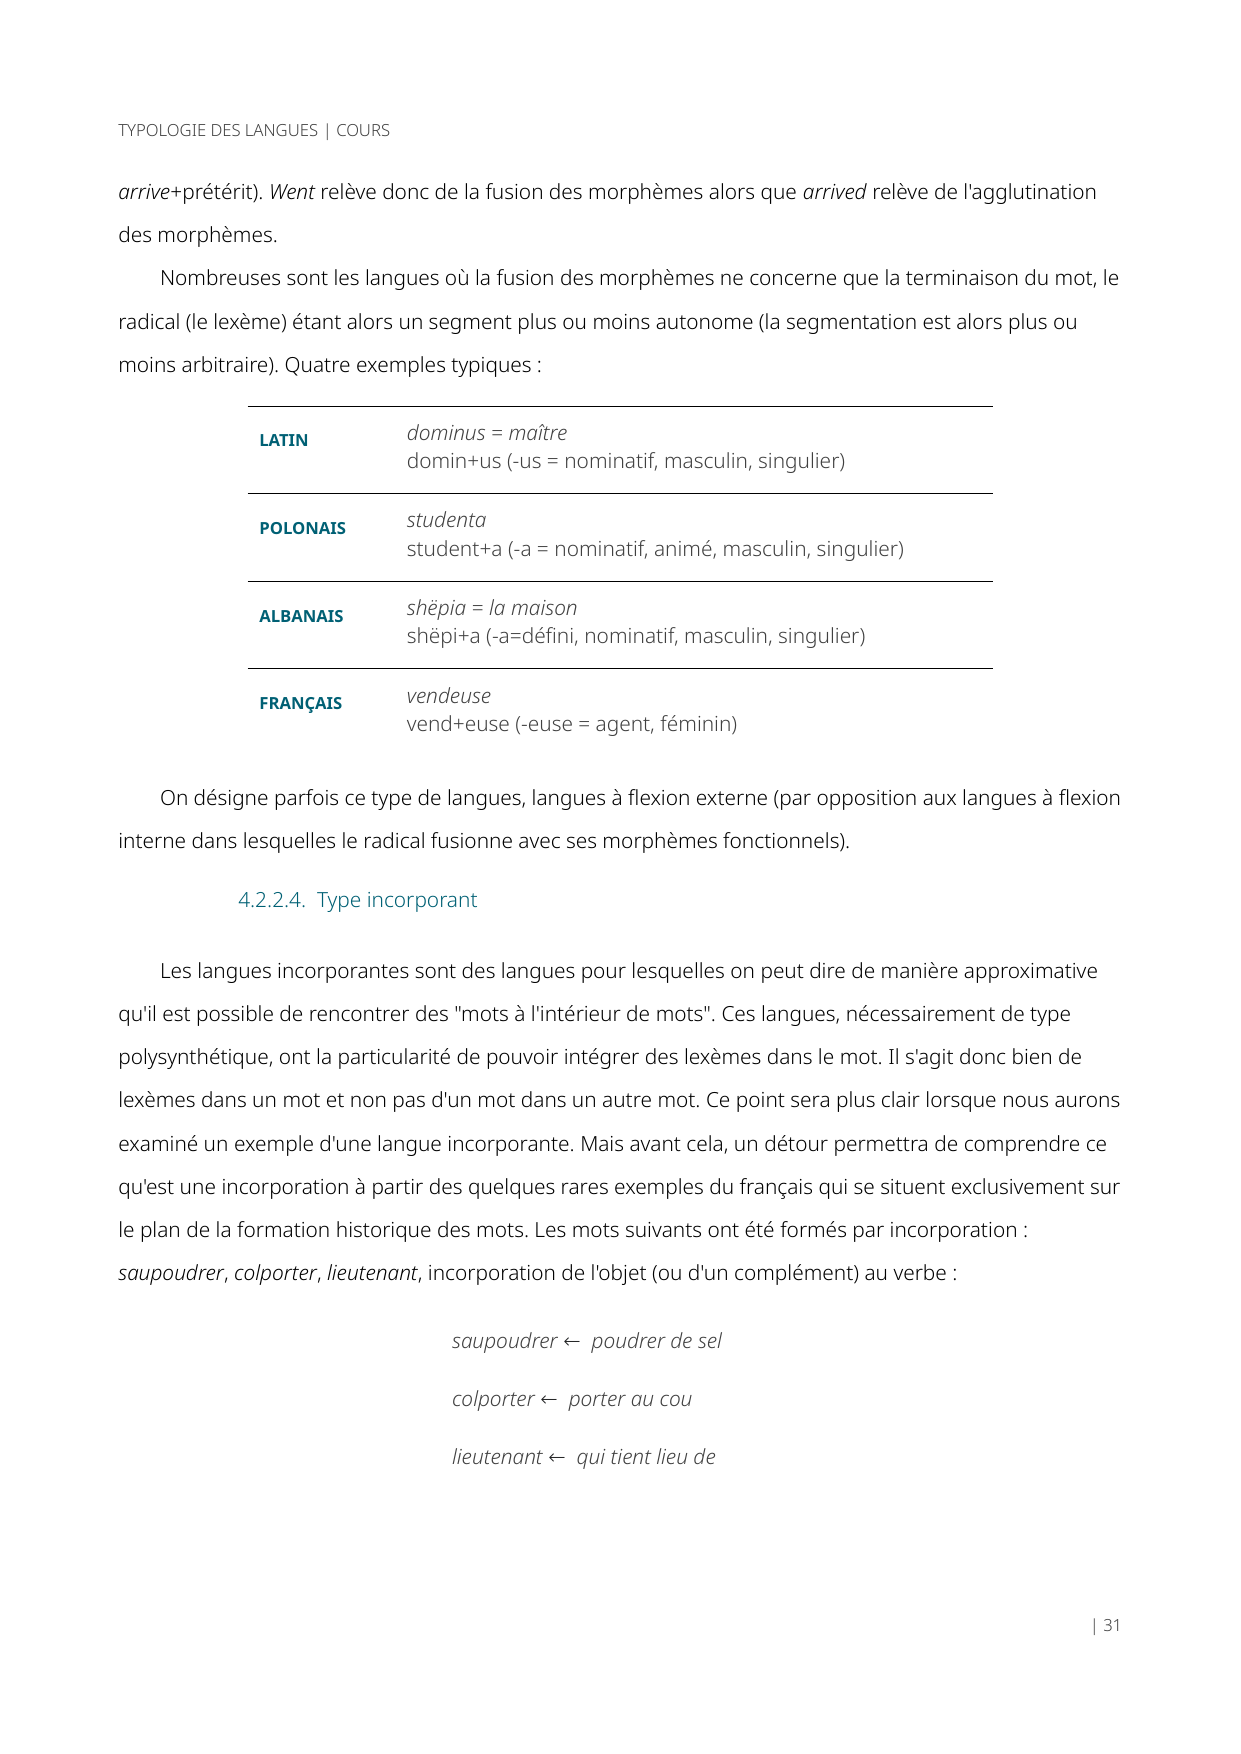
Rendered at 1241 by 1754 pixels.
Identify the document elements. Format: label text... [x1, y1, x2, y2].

table_cell vendeuse vend+euse (-euse = agent, féminin) [395, 669, 993, 756]
table_header dominus = maître domin+us (-us = nominatif, masculin, singulier) [395, 407, 993, 493]
table_cell shëpia = la maison shëpi+a (-a=défini, nominatif, masculin, singulier) [395, 582, 993, 668]
table_cell français [248, 669, 395, 756]
table_cell studenta student+a (-a = nominatif, animé, masculin, singulier) [395, 494, 993, 581]
table_cell lieutenant ← qui tient lieu de [440, 1431, 800, 1489]
subtitle Type incorporant [235, 882, 1122, 916]
table_header saupoudrer ← poudrer de sel [440, 1314, 800, 1372]
text arrive+prétérit). Went relève donc de la fusion des morphèmes alors que arrived relève de l'agglutination des morphèmes. [118, 177, 1122, 249]
text Les langues incorporantes sont des langues pour lesquelles on peut dire de manière approximative qu'il est possible de rencontrer des "mots à l'intérieur de mots". Ces langues, nécessairement de type polysynthétique, ont la particularité de pouvoir intégrer des lexèmes dans le mot. Il s'agit donc bien de lexèmes dans un mot et non pas d'un mot dans un autre mot. Ce point sera plus clair lorsque nous aurons examiné un exemple d'une langue incorporante. Mais avant cela, un détour permettra de comprendre ce qu'est une incorporation à partir des quelques rares exemples du français qui se situent exclusivement sur le plan de la formation historique des mots. Les mots suivants ont été formés par incorporation : saupoudrer, colporter, lieutenant, incorporation de l'objet (ou d'un complément) au verbe : [118, 956, 1122, 1287]
text Nombreuses sont les langues où la fusion des morphèmes ne concerne que la terminaison du mot, le radical (le lexème) étant alors un segment plus ou moins autonome (la segmentation est alors plus ou moins arbitraire). Quatre exemples typiques : [118, 263, 1122, 378]
table_cell polonais [248, 494, 395, 581]
text On désigne parfois ce type de langues, langues à flexion externe (par opposition aux langues à flexion interne dans lesquelles le radical fusionne avec ses morphèmes fonctionnels). [118, 783, 1122, 855]
table_header latin [248, 407, 395, 493]
table_cell colporter ← porter au cou [440, 1372, 800, 1431]
table_cell albanais [248, 582, 395, 668]
